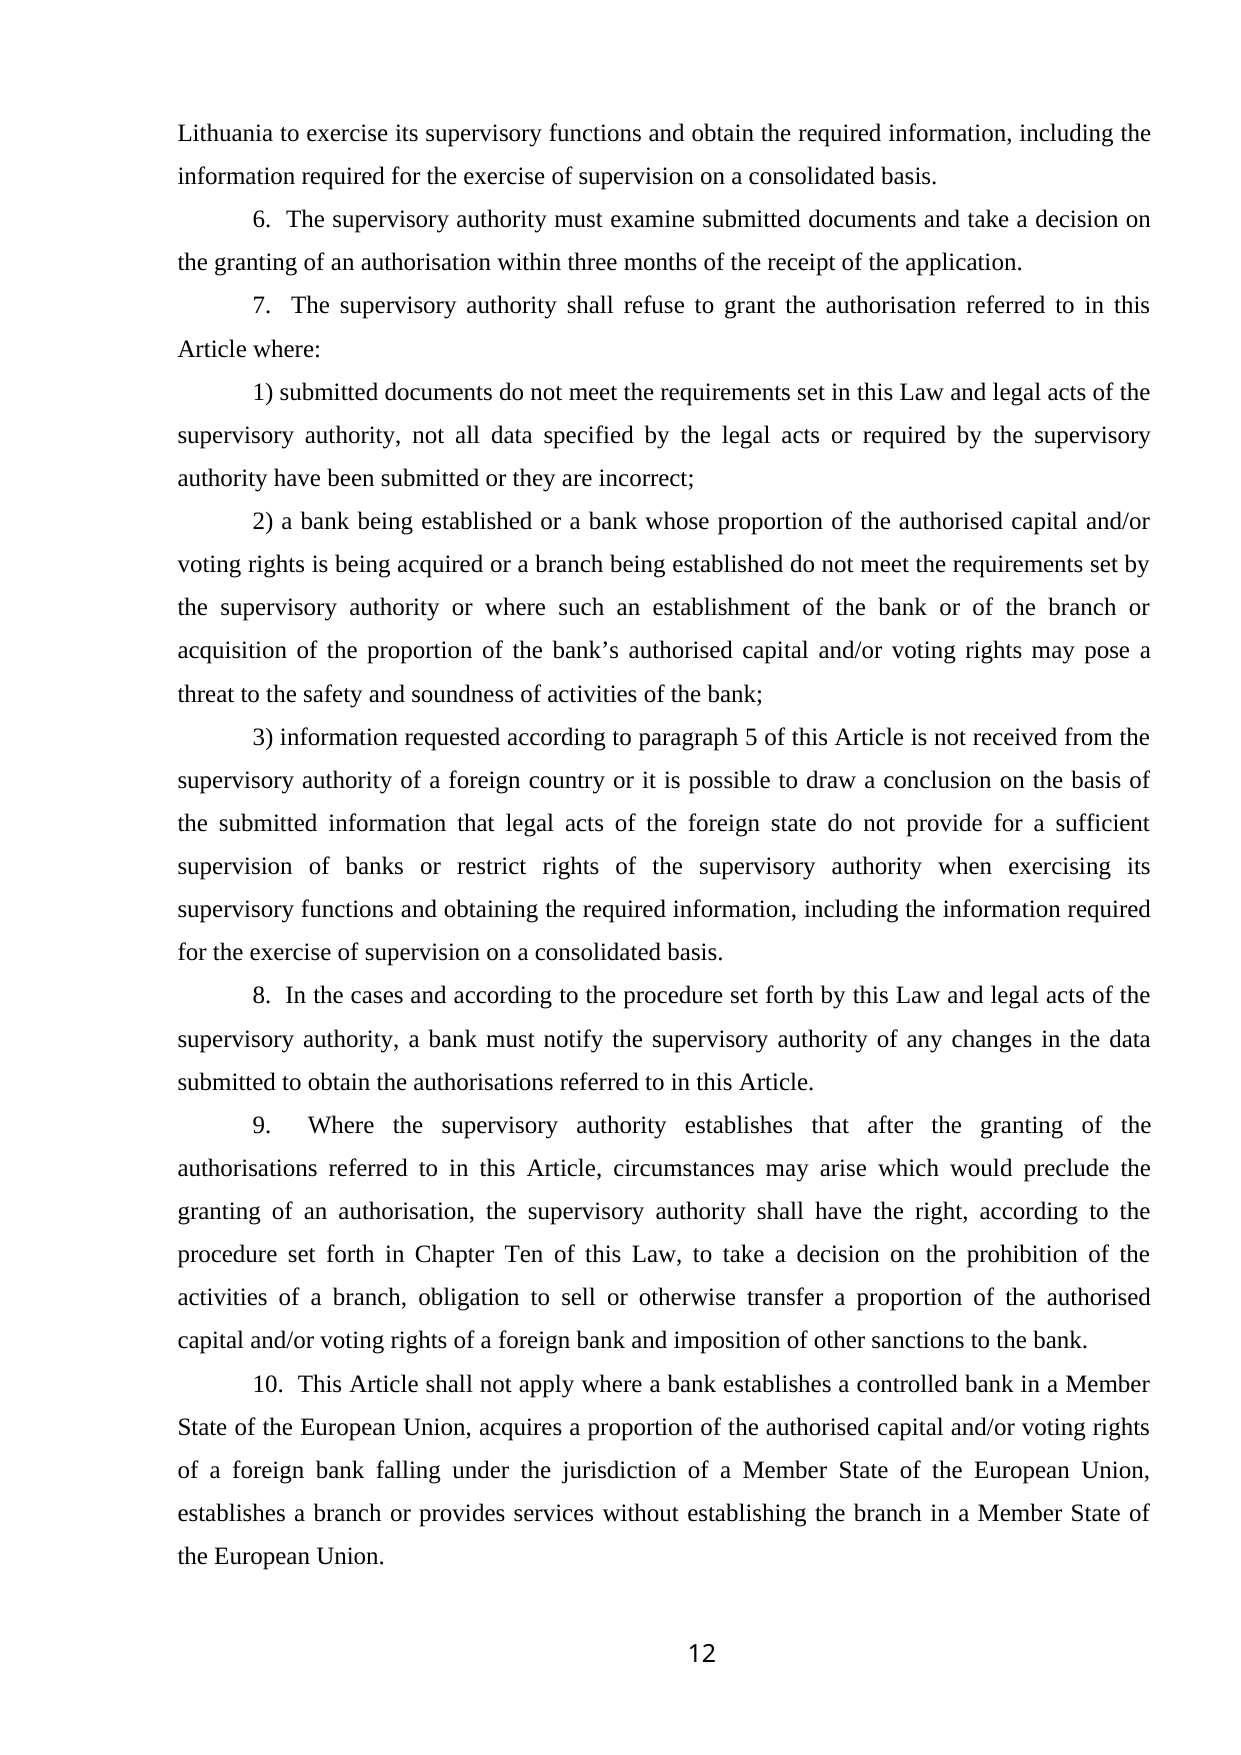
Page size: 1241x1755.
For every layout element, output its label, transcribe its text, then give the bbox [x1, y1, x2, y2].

text 6. The supervisory authority must examine submitted documents and take a decision on the granting of an authorisation within three months of the receipt of the application. [177, 204, 1152, 276]
text 9. Where the supervisory authority establishes that after the granting of the authorisations referred to in this Article, circumstances may arise which would preclude the granting of an authorisation, the supervisory authority shall have the right, according to the procedure set forth in Chapter Ten of this Law, to take a decision on the prohibition of the activities of a branch, obligation to sell or otherwise transfer a proportion of the authorised capital and/or voting rights of a foreign bank and imposition of other sanctions to the bank. [177, 1110, 1152, 1354]
text Lithuania to exercise its supervisory functions and obtain the required information, including the information required for the exercise of supervision on a consolidated basis. [177, 118, 1152, 190]
text 8. In the cases and according to the procedure set forth by this Law and legal acts of the supervisory authority, a bank must notify the supervisory authority of any changes in the data submitted to obtain the authorisations referred to in this Article. [177, 981, 1152, 1096]
text 10. This Article shall not apply where a bank establishes a controlled bank in a Member State of the European Union, acquires a proportion of the authorised capital and/or voting rights of a foreign bank falling under the jurisdiction of a Member State of the European Union, establishes a branch or provides services without establishing the branch in a Member State of the European Union. [177, 1369, 1152, 1570]
text 7. The supervisory authority shall refuse to grant the authorisation referred to in this Article where: [177, 291, 1152, 362]
text 1) submitted documents do not meet the requirements set in this Law and legal acts of the supervisory authority, not all data specified by the legal acts or required by the supervisory authority have been submitted or they are incorrect; [177, 377, 1152, 492]
text 3) information requested according to paragraph 5 of this Article is not received from the supervisory authority of a foreign country or it is possible to draw a conclusion on the basis of the submitted information that legal acts of the foreign state do not provide for a sufficient supervision of banks or restrict rights of the supervisory authority when exercising its supervisory functions and obtaining the required information, including the information required for the exercise of supervision on a consolidated basis. [177, 722, 1152, 966]
text 2) a bank being established or a bank whose proportion of the authorised capital and/or voting rights is being acquired or a branch being established do not meet the requirements set by the supervisory authority or where such an establishment of the bank or of the branch or acquisition of the proportion of the bank’s authorised capital and/or voting rights may pose a threat to the safety and soundness of activities of the bank; [177, 506, 1152, 707]
